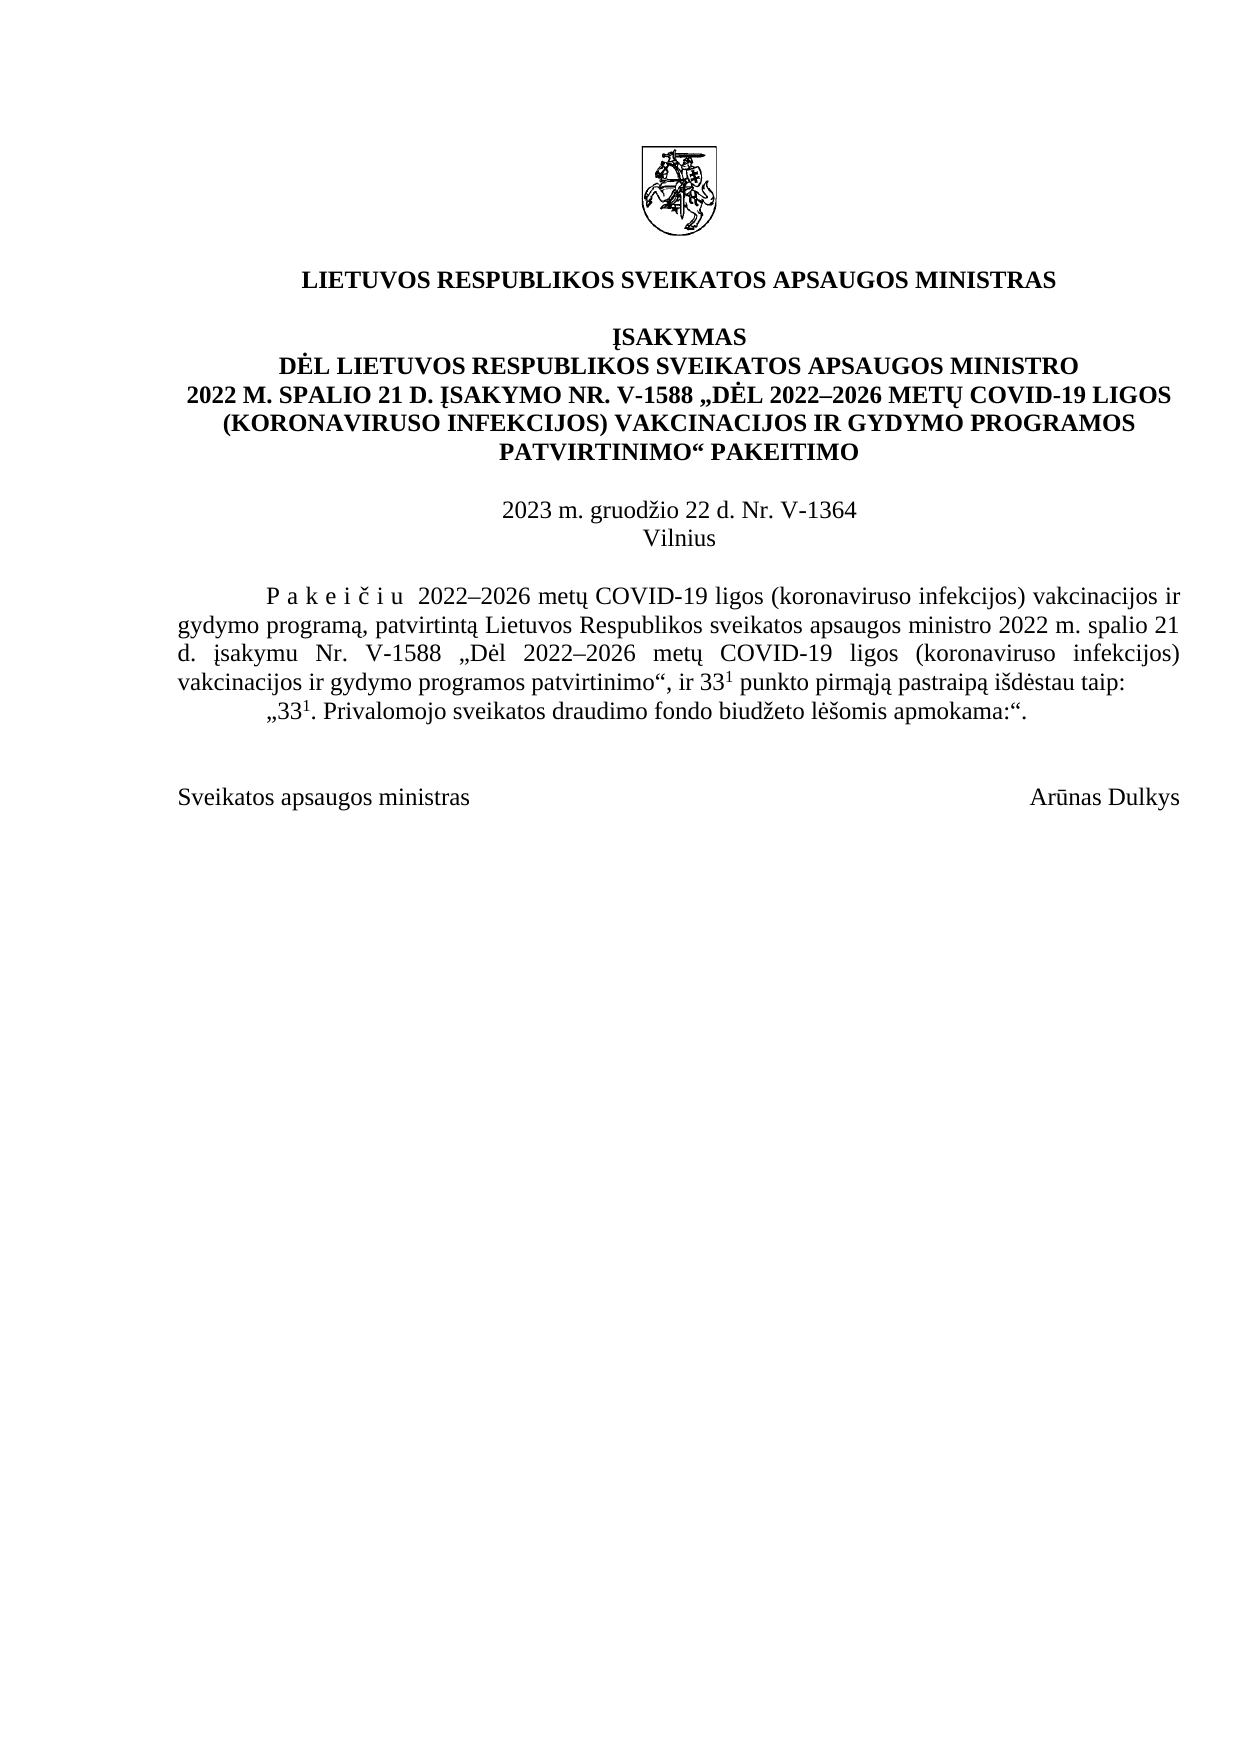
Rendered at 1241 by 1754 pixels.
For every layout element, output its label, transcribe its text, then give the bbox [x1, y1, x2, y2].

text Vilnius [177, 523, 1181, 552]
text ĮSAKYMAS [177, 322, 1181, 351]
text „331. Privalomojo sveikatos draudimo fondo biudžeto lėšomis apmokama:“. [177, 696, 1181, 725]
text P a k e i č i u 2022–2026 metų COVID-19 ligos (koronaviruso infekcijos) vakcinacijos ir gydymo programą, patvirtintą Lietuvos Respublikos sveikatos apsaugos ministro 2022 m. spalio 21 d. įsakymu Nr. V-1588 „Dėl 2022–2026 metų COVID-19 ligos (koronaviruso infekcijos) vakcinacijos ir gydymo programos patvirtinimo“, ir 331 punkto pirmąją pastraipą išdėstau taip: [177, 581, 1181, 696]
text 2022 M. SPALIO 21 D. ĮSAKYMO NR. V-1588 „DĖL 2022–2026 METŲ COVID-19 LIGOS (KORONAVIRUSO INFEKCIJOS) VAKCINACIJOS IR GYDYMO PROGRAMOS PATVIRTINIMO“ PAKEITIMO [177, 380, 1181, 466]
text LIETUVOS RESPUBLIKOS SVEIKATOS APSAUGOS MINISTRAS [177, 265, 1181, 293]
text Sveikatos apsaugos ministras Arūnas Dulkys [177, 782, 1181, 811]
text DĖL LIETUVOS RESPUBLIKOS SVEIKATOS APSAUGOS MINISTRO [177, 351, 1181, 380]
text 2023 m. gruodžio 22 d. Nr. V-1364 [177, 495, 1181, 523]
